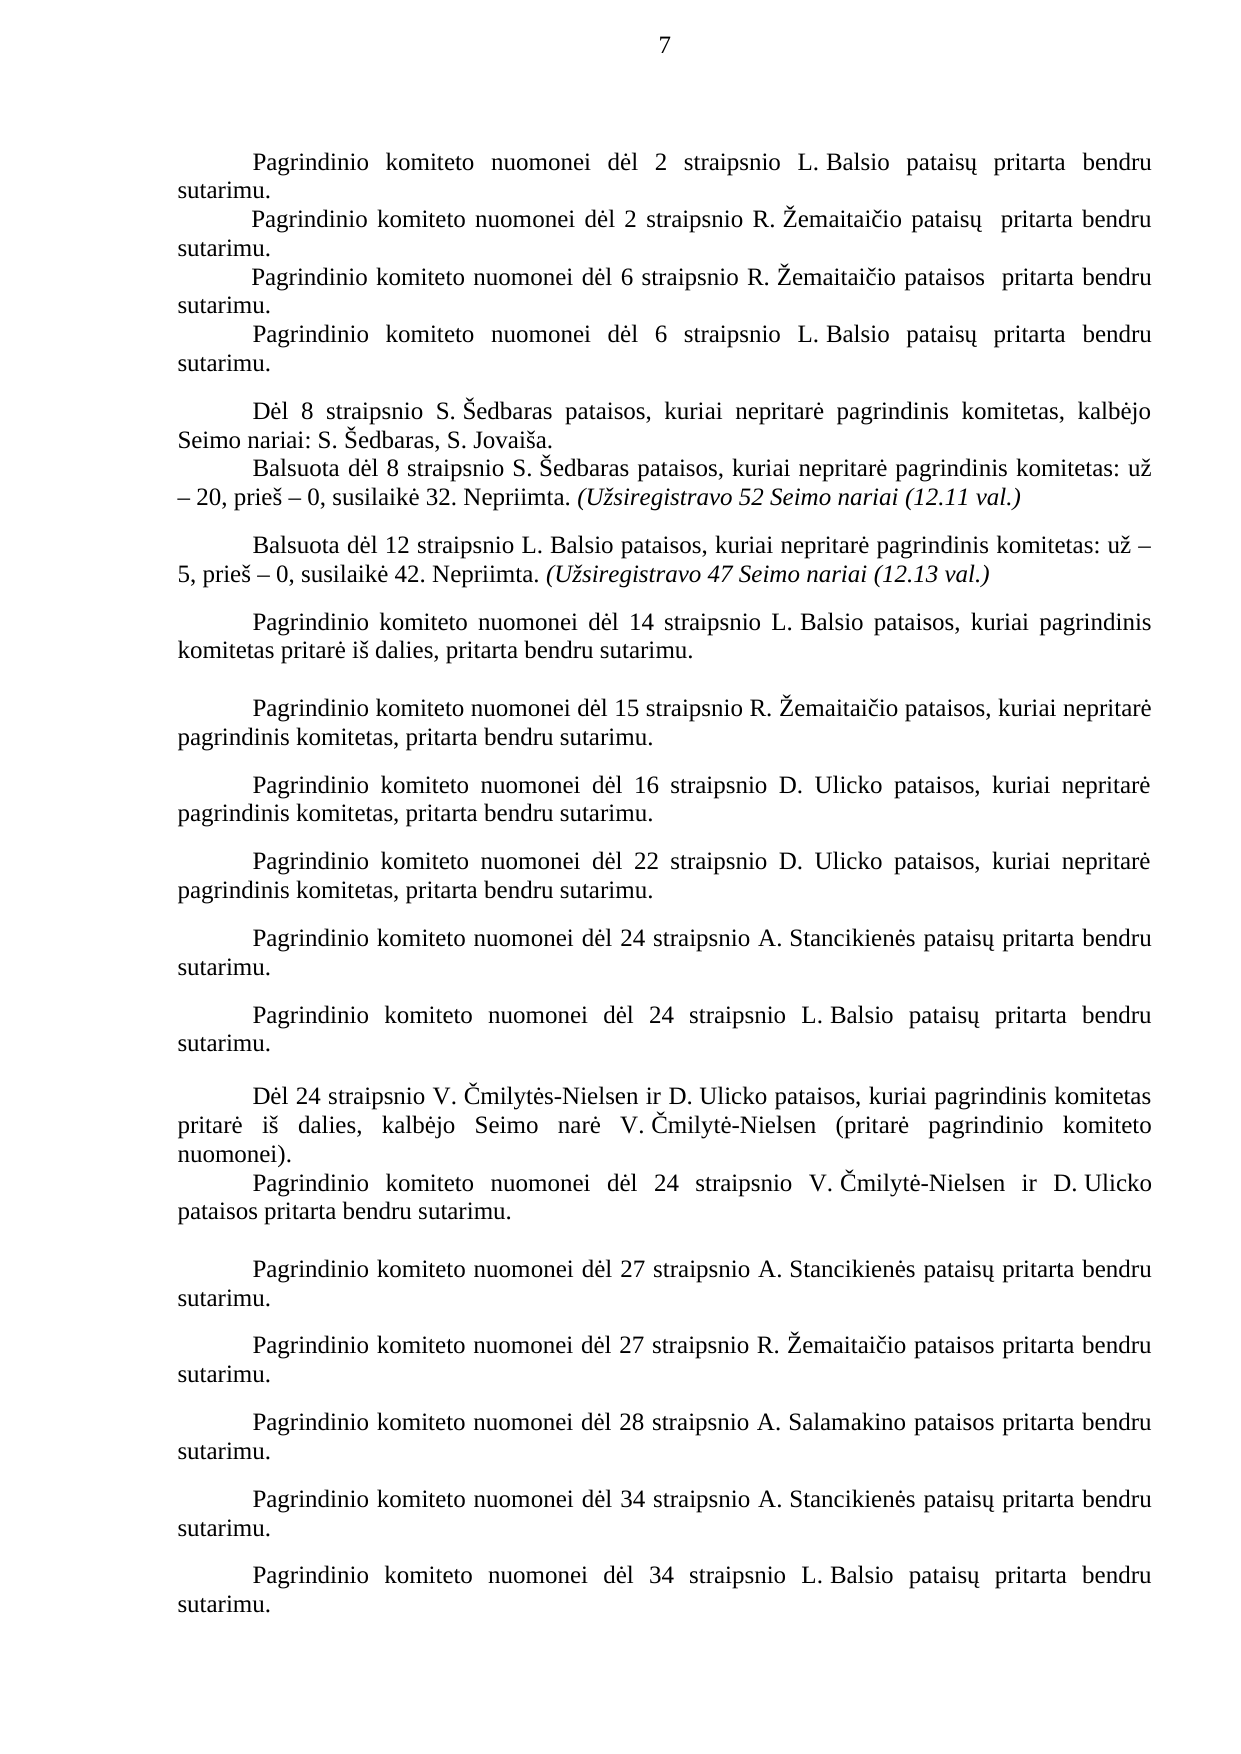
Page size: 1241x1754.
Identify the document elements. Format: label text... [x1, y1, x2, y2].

text Pagrindinio komiteto nuomonei dėl 6 straipsnio R. Žemaitaičio pataisos pritarta bendru sutarimu. [177, 262, 1152, 319]
text Pagrindinio komiteto nuomonei dėl 24 straipsnio V. Čmilytė-Nielsen ir D. Ulicko pataisos pritarta bendru sutarimu. [177, 1168, 1152, 1225]
text Pagrindinio komiteto nuomonei dėl 6 straipsnio L. Balsio pataisų pritarta bendru sutarimu. [177, 319, 1152, 377]
text Pagrindinio komiteto nuomonei dėl 2 straipsnio R. Žemaitaičio pataisų pritarta bendru sutarimu. [177, 204, 1152, 262]
text Pagrindinio komiteto nuomonei dėl 27 straipsnio R. Žemaitaičio pataisos pritarta bendru sutarimu. [177, 1331, 1152, 1388]
text Pagrindinio komiteto nuomonei dėl 14 straipsnio L. Balsio pataisos, kuriai pagrindinis komitetas pritarė iš dalies, pritarta bendru sutarimu. [177, 607, 1152, 664]
text Pagrindinio komiteto nuomonei dėl 34 straipsnio A. Stancikienės pataisų pritarta bendru sutarimu. [177, 1484, 1152, 1541]
text Balsuota dėl 8 straipsnio S. Šedbaras pataisos, kuriai nepritarė pagrindinis komitetas: už – 20, prieš – 0, susilaikė 32. Nepriimta. (Užsiregistravo 52 Seimo nariai (12.11 val.) [177, 453, 1152, 511]
text Balsuota dėl 12 straipsnio L. Balsio pataisos, kuriai nepritarė pagrindinis komitetas: už – 5, prieš – 0, susilaikė 42. Nepriimta. (Užsiregistravo 47 Seimo nariai (12.13 val.) [177, 530, 1152, 588]
text Pagrindinio komiteto nuomonei dėl 24 straipsnio L. Balsio pataisų pritarta bendru sutarimu. [177, 1000, 1152, 1057]
text Dėl 8 straipsnio S. Šedbaras pataisos, kuriai nepritarė pagrindinis komitetas, kalbėjo Seimo nariai: S. Šedbaras, S. Jovaiša. [177, 396, 1152, 453]
text Pagrindinio komiteto nuomonei dėl 27 straipsnio A. Stancikienės pataisų pritarta bendru sutarimu. [177, 1254, 1152, 1311]
text Dėl 24 straipsnio V. Čmilytės-Nielsen ir D. Ulicko pataisos, kuriai pagrindinis komitetas pritarė iš dalies, kalbėjo Seimo narė V. Čmilytė-Nielsen (pritarė pagrindinio komiteto nuomonei). [177, 1081, 1152, 1168]
text Pagrindinio komiteto nuomonei dėl 22 straipsnio D. Ulicko pataisos, kuriai nepritarė pagrindinis komitetas, pritarta bendru sutarimu. [177, 846, 1152, 904]
text Pagrindinio komiteto nuomonei dėl 28 straipsnio A. Salamakino pataisos pritarta bendru sutarimu. [177, 1407, 1152, 1465]
text Pagrindinio komiteto nuomonei dėl 2 straipsnio L. Balsio pataisų pritarta bendru sutarimu. [177, 147, 1152, 204]
text Pagrindinio komiteto nuomonei dėl 16 straipsnio D. Ulicko pataisos, kuriai nepritarė pagrindinis komitetas, pritarta bendru sutarimu. [177, 770, 1152, 827]
text Pagrindinio komiteto nuomonei dėl 34 straipsnio L. Balsio pataisų pritarta bendru sutarimu. [177, 1561, 1152, 1618]
text Pagrindinio komiteto nuomonei dėl 24 straipsnio A. Stancikienės pataisų pritarta bendru sutarimu. [177, 923, 1152, 981]
text Pagrindinio komiteto nuomonei dėl 15 straipsnio R. Žemaitaičio pataisos, kuriai nepritarė pagrindinis komitetas, pritarta bendru sutarimu. [177, 693, 1152, 751]
